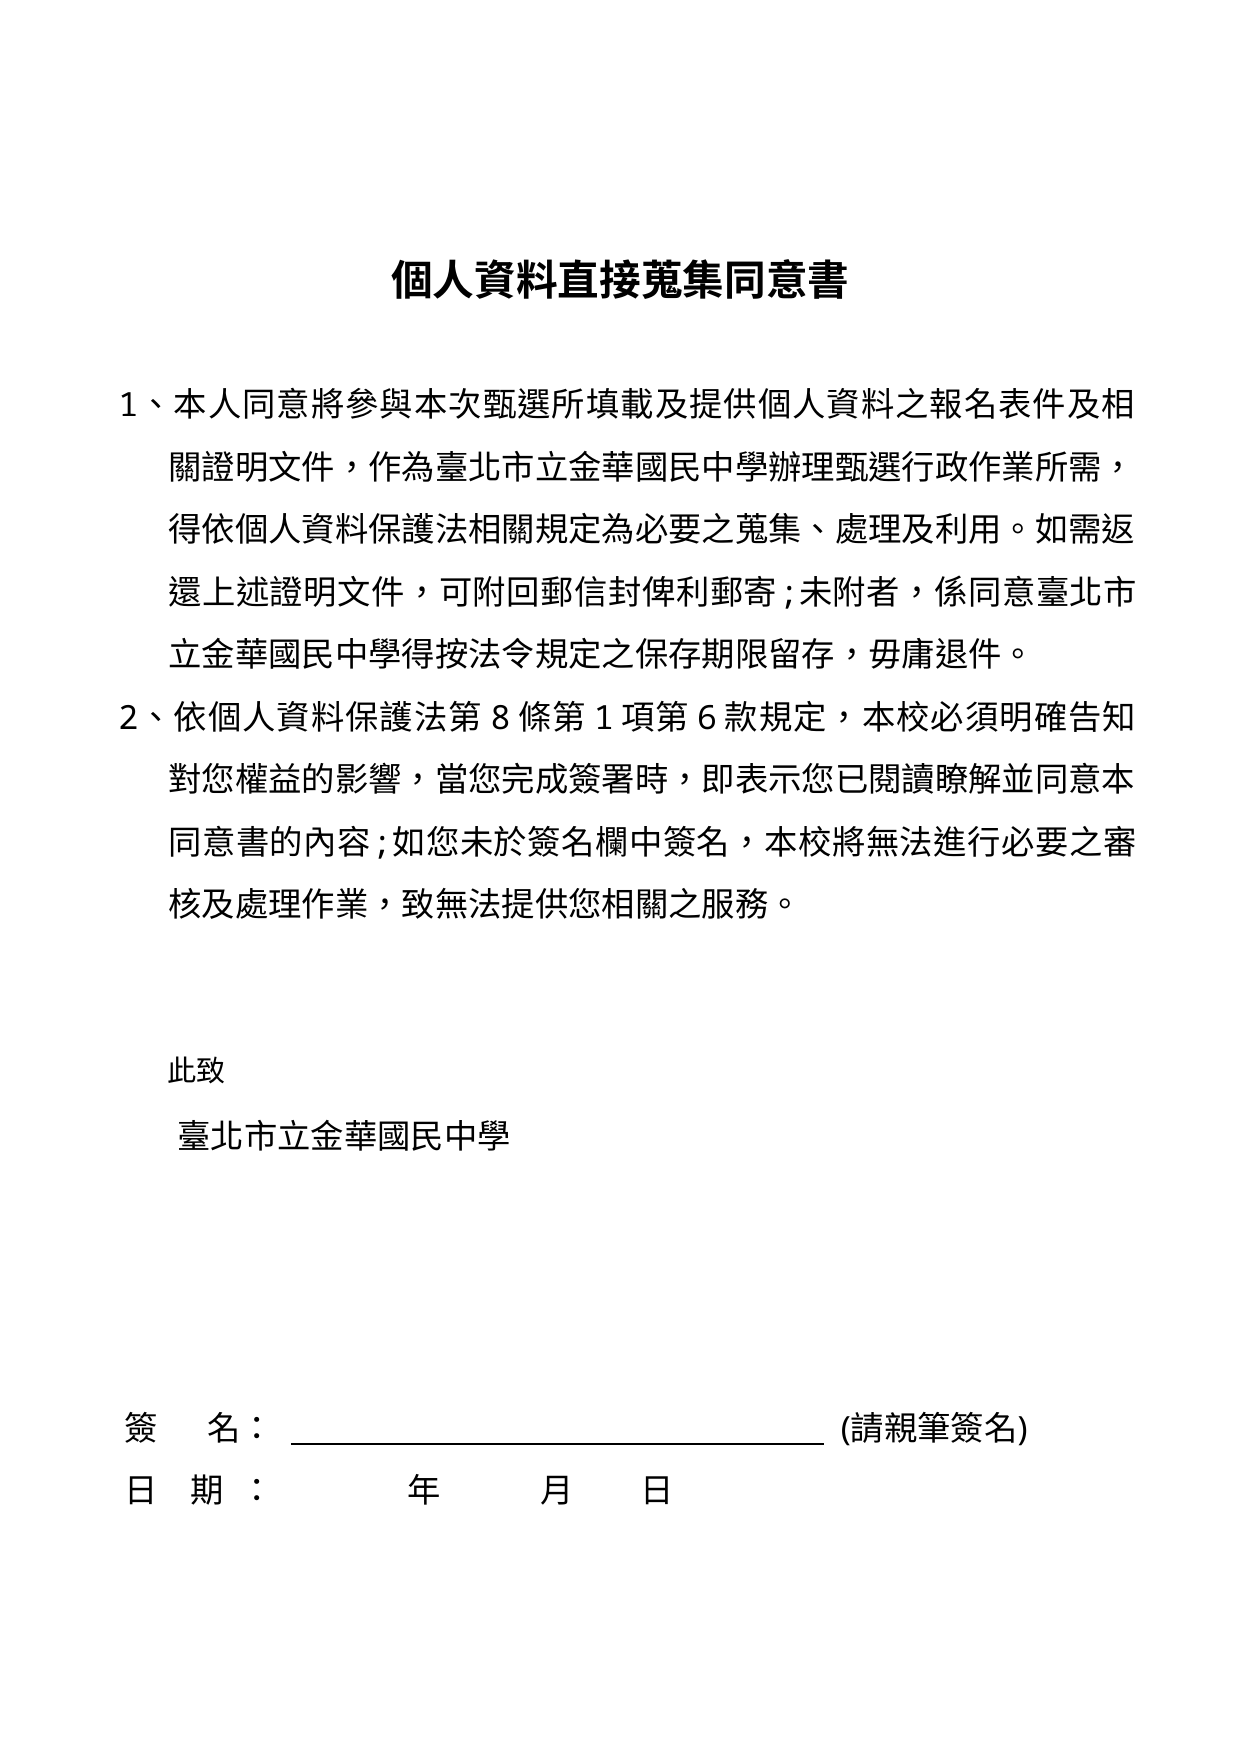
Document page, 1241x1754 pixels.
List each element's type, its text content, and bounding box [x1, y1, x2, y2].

text 個人資料直接蒐集同意書 [74, 236, 1167, 298]
text 日 期 ： 年 月 日 [74, 1447, 1167, 1509]
text 1、本人同意將參與本次甄選所填載及提供個人資料之報名表件及相關證明文件，作為臺北市立金華國民中學辦理甄選行政作業所需，得依個人資料保護法相關規定為必要之蒐集、處理及利用。如需返還上述證明文件，可附回郵信封俾利郵寄;未附者，係同意臺北市立金華國民中學得按法令規定之保存期限留存，毋庸退件。 [118, 361, 1137, 673]
text 此致 [74, 1048, 1167, 1090]
text 臺北市立金華國民中學 [74, 1092, 1167, 1155]
text 2、依個人資料保護法第8條第1項第6款規定，本校必須明確告知對您權益的影響，當您完成簽署時，即表示您已閱讀瞭解並同意本同意書的內容;如您未於簽名欄中簽名，本校將無法進行必要之審核及處理作業，致無法提供您相關之服務。 [118, 673, 1137, 923]
text 簽 名： (請親筆簽名) [74, 1384, 1167, 1447]
